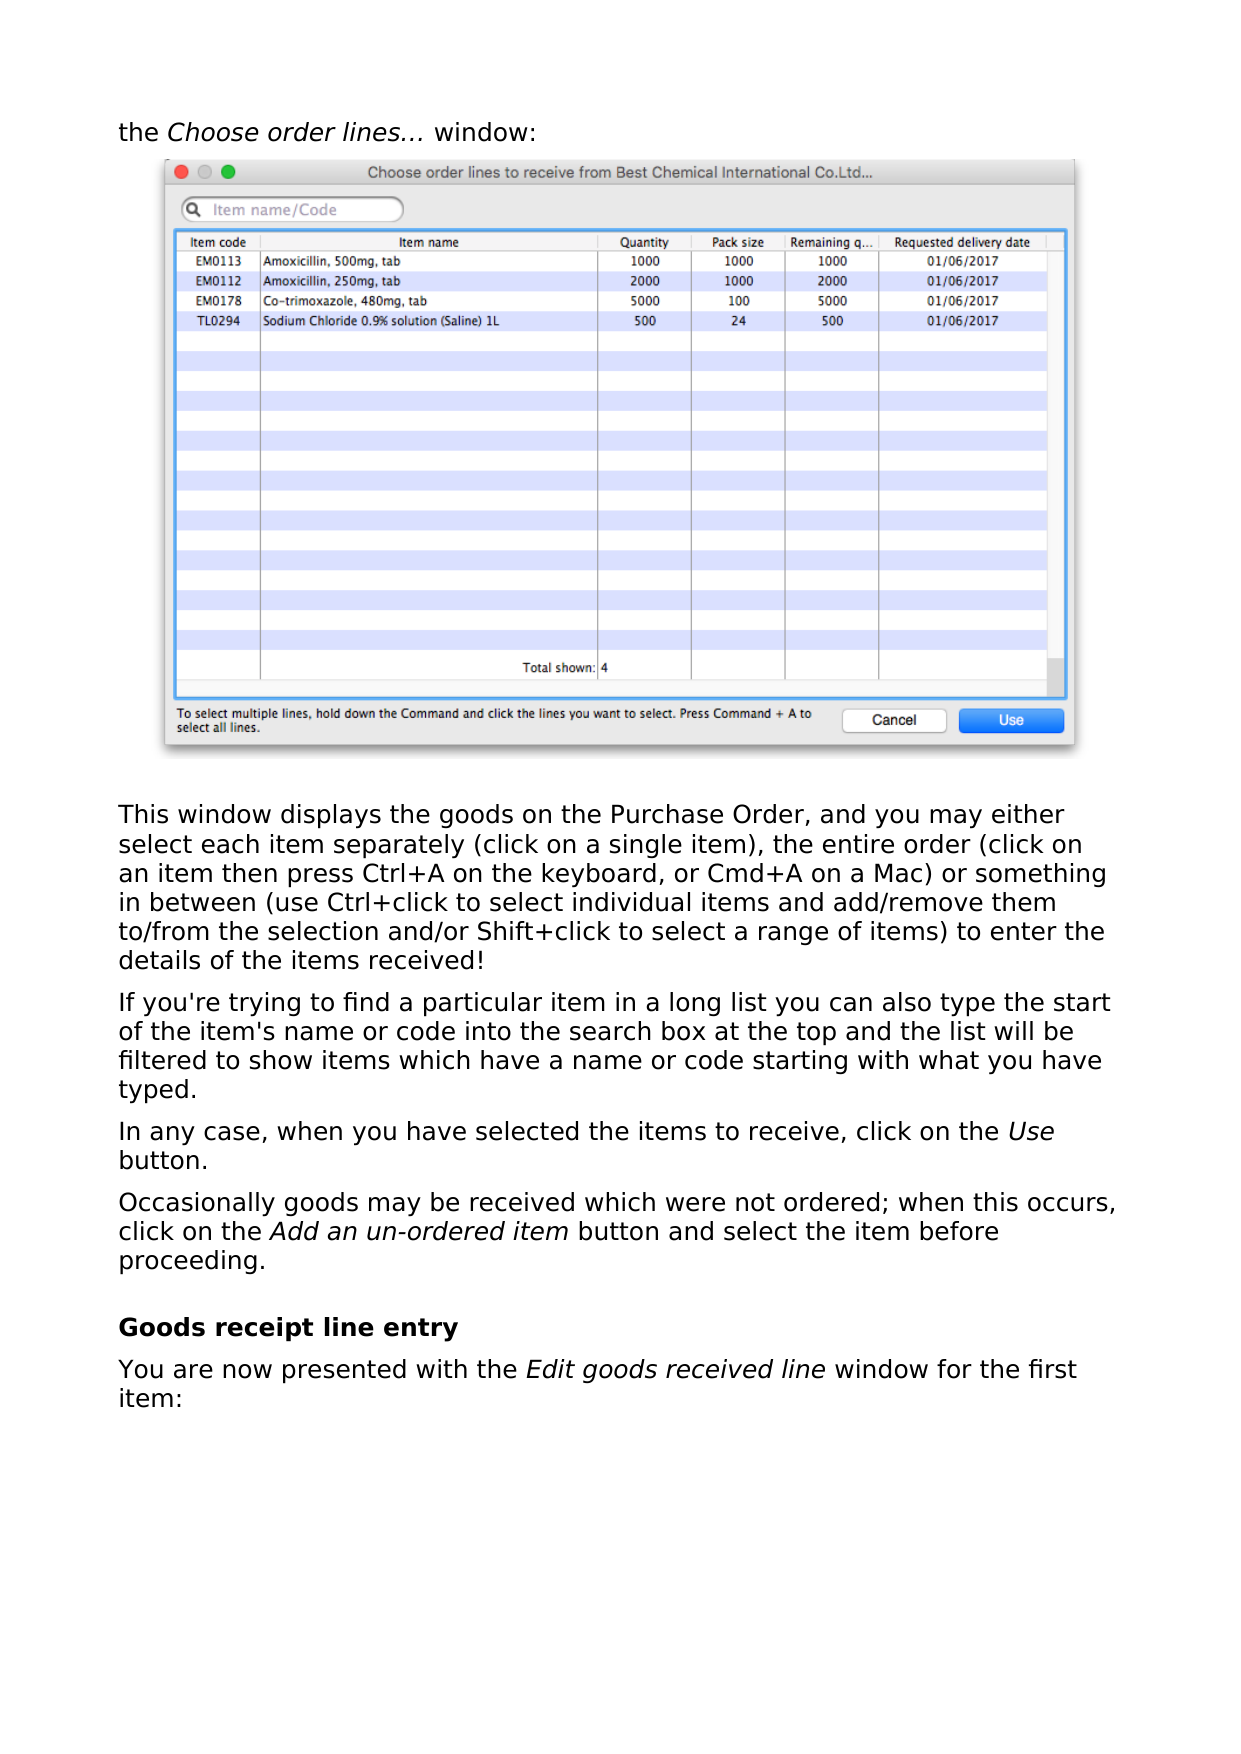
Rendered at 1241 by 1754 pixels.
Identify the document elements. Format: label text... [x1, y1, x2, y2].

picture [151, 159, 1089, 759]
text If you're trying to find a particular item in a long list you can also type the start of the item's name or code into the search box at the top and the list will be filtered to show items which have a name or code starting with what you have typed. [118, 988, 1122, 1105]
text the Choose order lines… window: [118, 118, 1122, 147]
text You are now presented with the Edit goods received line window for the first item: [118, 1355, 1122, 1413]
text In any case, when you have selected the items to receive, click on the Use button. [118, 1117, 1122, 1176]
text This window displays the goods on the Purchase Order, and you may either select each item separately (click on a single item), the entire order (click on an item then press Ctrl+A on the keyboard, or Cmd+A on a Mac) or something in between (use Ctrl+click to select individual items and add/remove them to/from the selection and/or Shift+click to select a range of items) to enter the details of the items received! [118, 801, 1122, 976]
subtitle Goods receipt line entry [118, 1313, 1122, 1342]
text Occasionally goods may be received which were not ordered; when this occurs, click on the Add an un-ordered item button and select the item before proceeding. [118, 1188, 1122, 1276]
